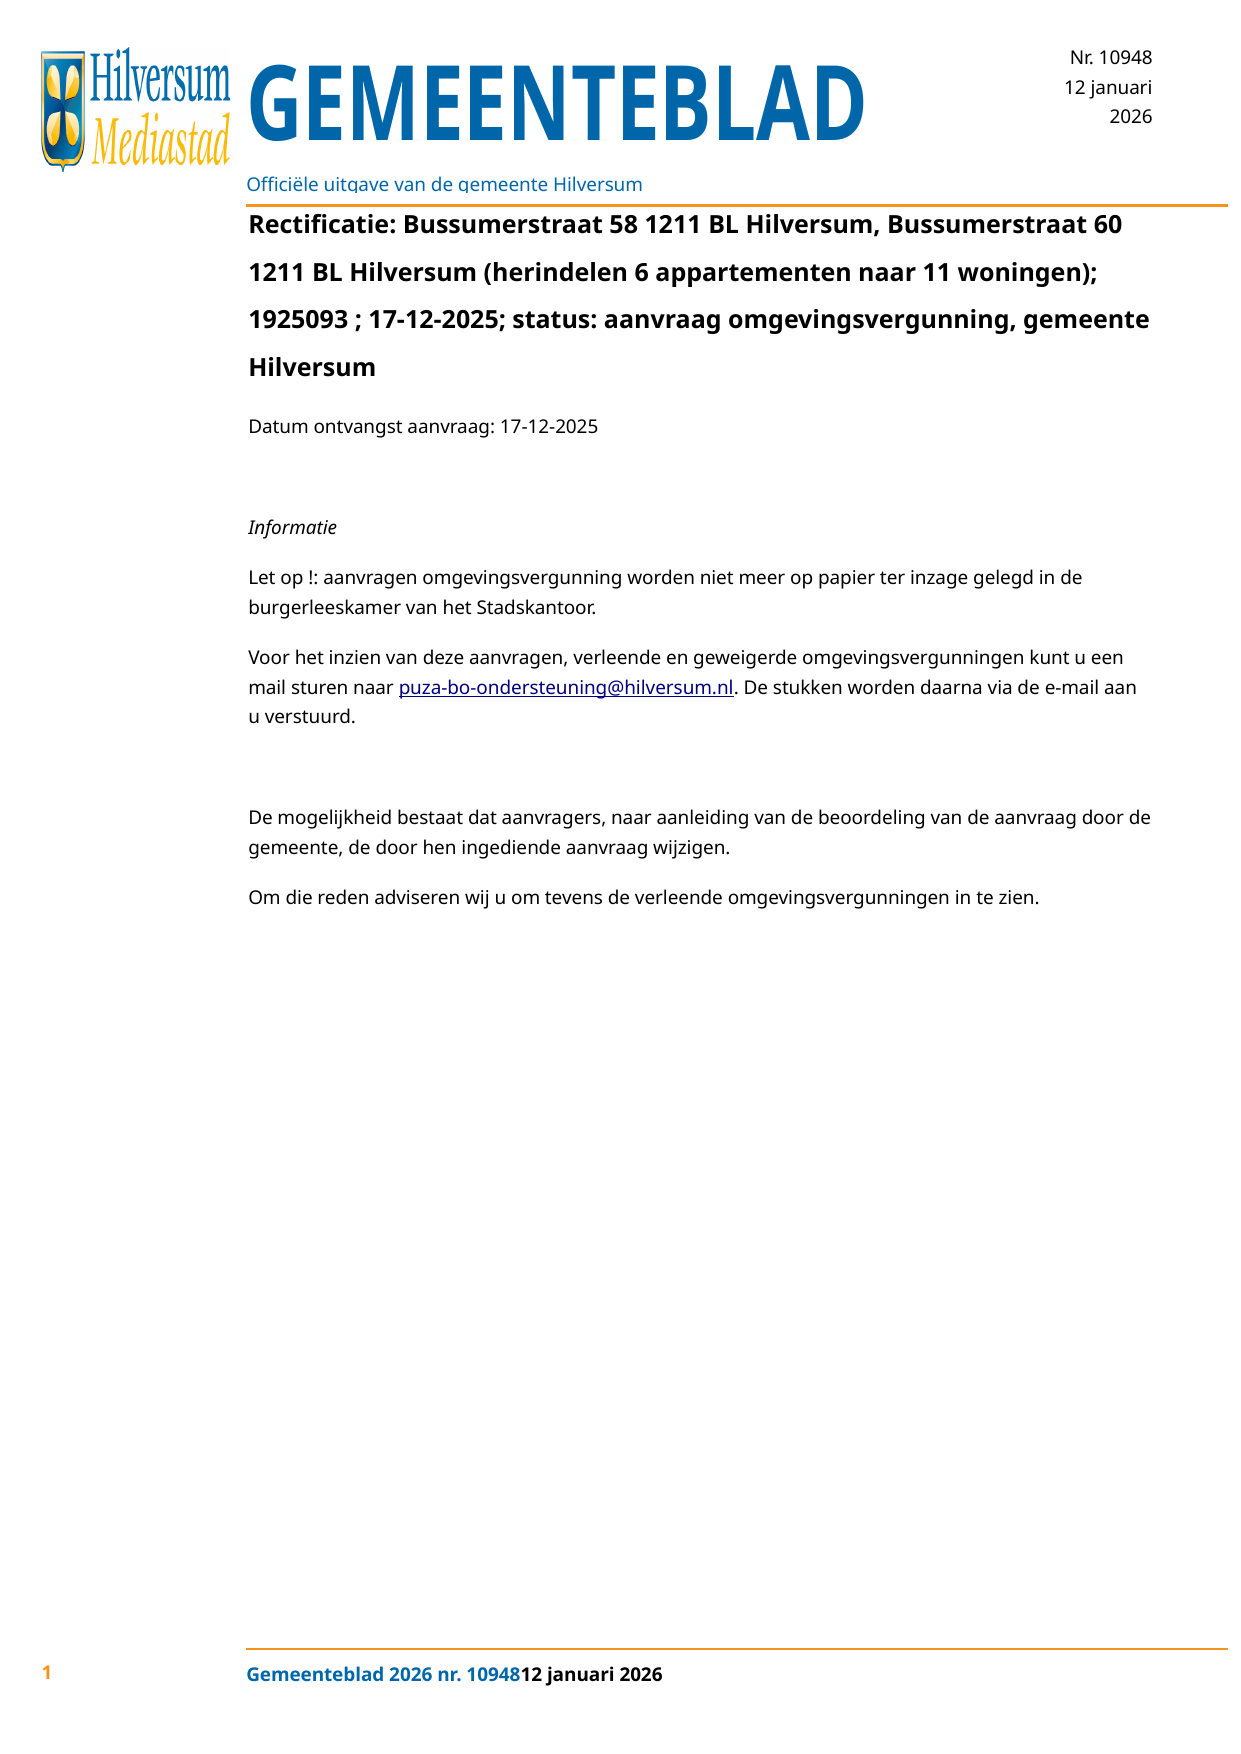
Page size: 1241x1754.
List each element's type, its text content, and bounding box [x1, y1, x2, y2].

text Datum ontvangst aanvraag: 17-12-2025 [248, 413, 1152, 439]
text De mogelijkheid bestaat dat aanvragers, naar aanleiding van de beoordeling van de aanvraag door de gemeente, de door hen ingediende aanvraag wijzigen. [248, 804, 1152, 860]
text Rectificatie: Bussumerstraat 58 1211 BL Hilversum, Bussumerstraat 60 1211 BL Hilversum (herindelen 6 appartementen naar 11 woningen); 1925093 ; 17-12-2025; status: aanvraag omgevingsvergunning, gemeente Hilversum [248, 207, 1152, 384]
text Om die reden adviseren wij u om tevens de verleende omgevingsvergunningen in te zien. [248, 884, 1152, 910]
picture [41, 47, 231, 172]
text Let op !: aanvragen omgevingsvergunning worden niet meer op papier ter inzage gelegd in de burgerleeskamer van het Stadskantoor. [248, 564, 1152, 620]
text Informatie [248, 514, 1152, 540]
text Voor het inzien van deze aanvragen, verleende en geweigerde omgevingsvergunningen kunt u een mail sturen naar puza-bo-ondersteuning@hilversum.nl. De stukken worden daarna via de e-mail aan u verstuurd. [248, 644, 1152, 729]
